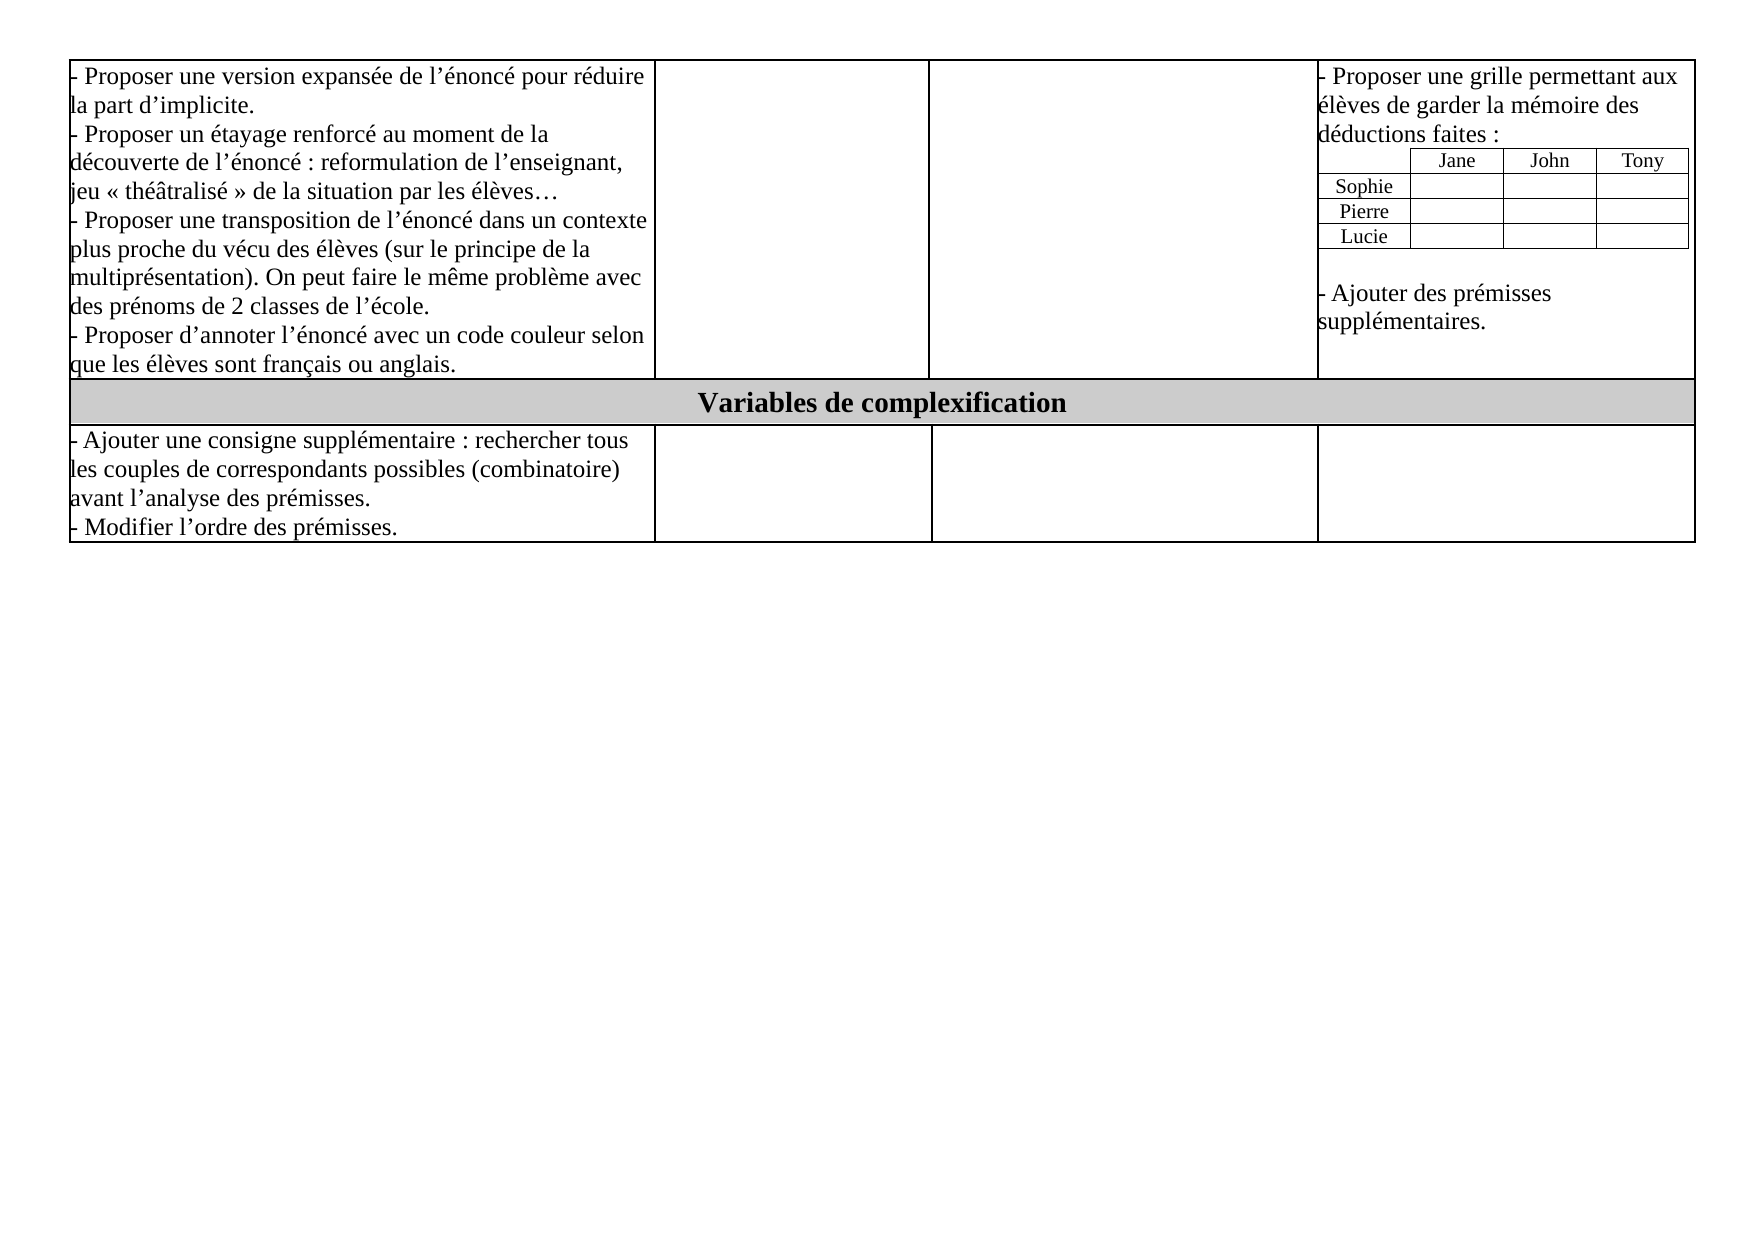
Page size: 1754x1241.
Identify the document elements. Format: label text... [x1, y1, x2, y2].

table_cell [1411, 224, 1503, 248]
table_cell Variables de complexification [71, 418, 1694, 423]
table_cell [1597, 199, 1688, 223]
table_cell [1597, 224, 1688, 248]
table_cell [1411, 199, 1503, 223]
table_cell - Ajouter une consigne supplémentaire : rechercher tous les couples de correspondants possibles (combinatoire) avant l’analyse des prémisses. - Modifier l’ordre des prémisses. [71, 426, 654, 541]
table_cell [930, 61, 1317, 377]
table_cell Variables de complexification [71, 380, 1694, 385]
table_cell [1504, 199, 1596, 223]
table_header John [1504, 149, 1596, 172]
table_cell Sophie [1319, 174, 1410, 198]
table_cell Lucie [1319, 224, 1410, 248]
table_cell [1411, 174, 1503, 198]
table_header [1319, 148, 1410, 172]
table_cell Pierre [1319, 199, 1410, 223]
table_cell [1319, 426, 1694, 541]
table_header Jane [1411, 149, 1503, 172]
table_cell [1504, 224, 1596, 248]
table_cell [656, 426, 931, 541]
table_cell [1504, 174, 1596, 198]
table_cell - Proposer une grille permettant aux élèves de garder la mémoire des déductions faites : - Ajouter des prémisses supplémentaires. [1319, 61, 1694, 377]
table_cell [933, 426, 1317, 541]
table_cell - Proposer une version expansée de l’énoncé pour réduire la part d’implicite. - Proposer un étayage renforcé au moment de la découverte de l’énoncé : reformulation de l’enseignant, jeu « théâtralisé » de la situation par les élèves… - Proposer une transposition de l’énoncé dans un contexte plus proche du vécu des élèves (sur le principe de la multiprésentation). On peut faire le même problème avec des prénoms de 2 classes de l’école. - Proposer d’annoter l’énoncé avec un code couleur selon que les élèves sont français ou anglais. [71, 61, 654, 377]
table_header Tony [1597, 149, 1688, 172]
table_cell [1597, 174, 1688, 198]
table_cell [656, 61, 928, 377]
